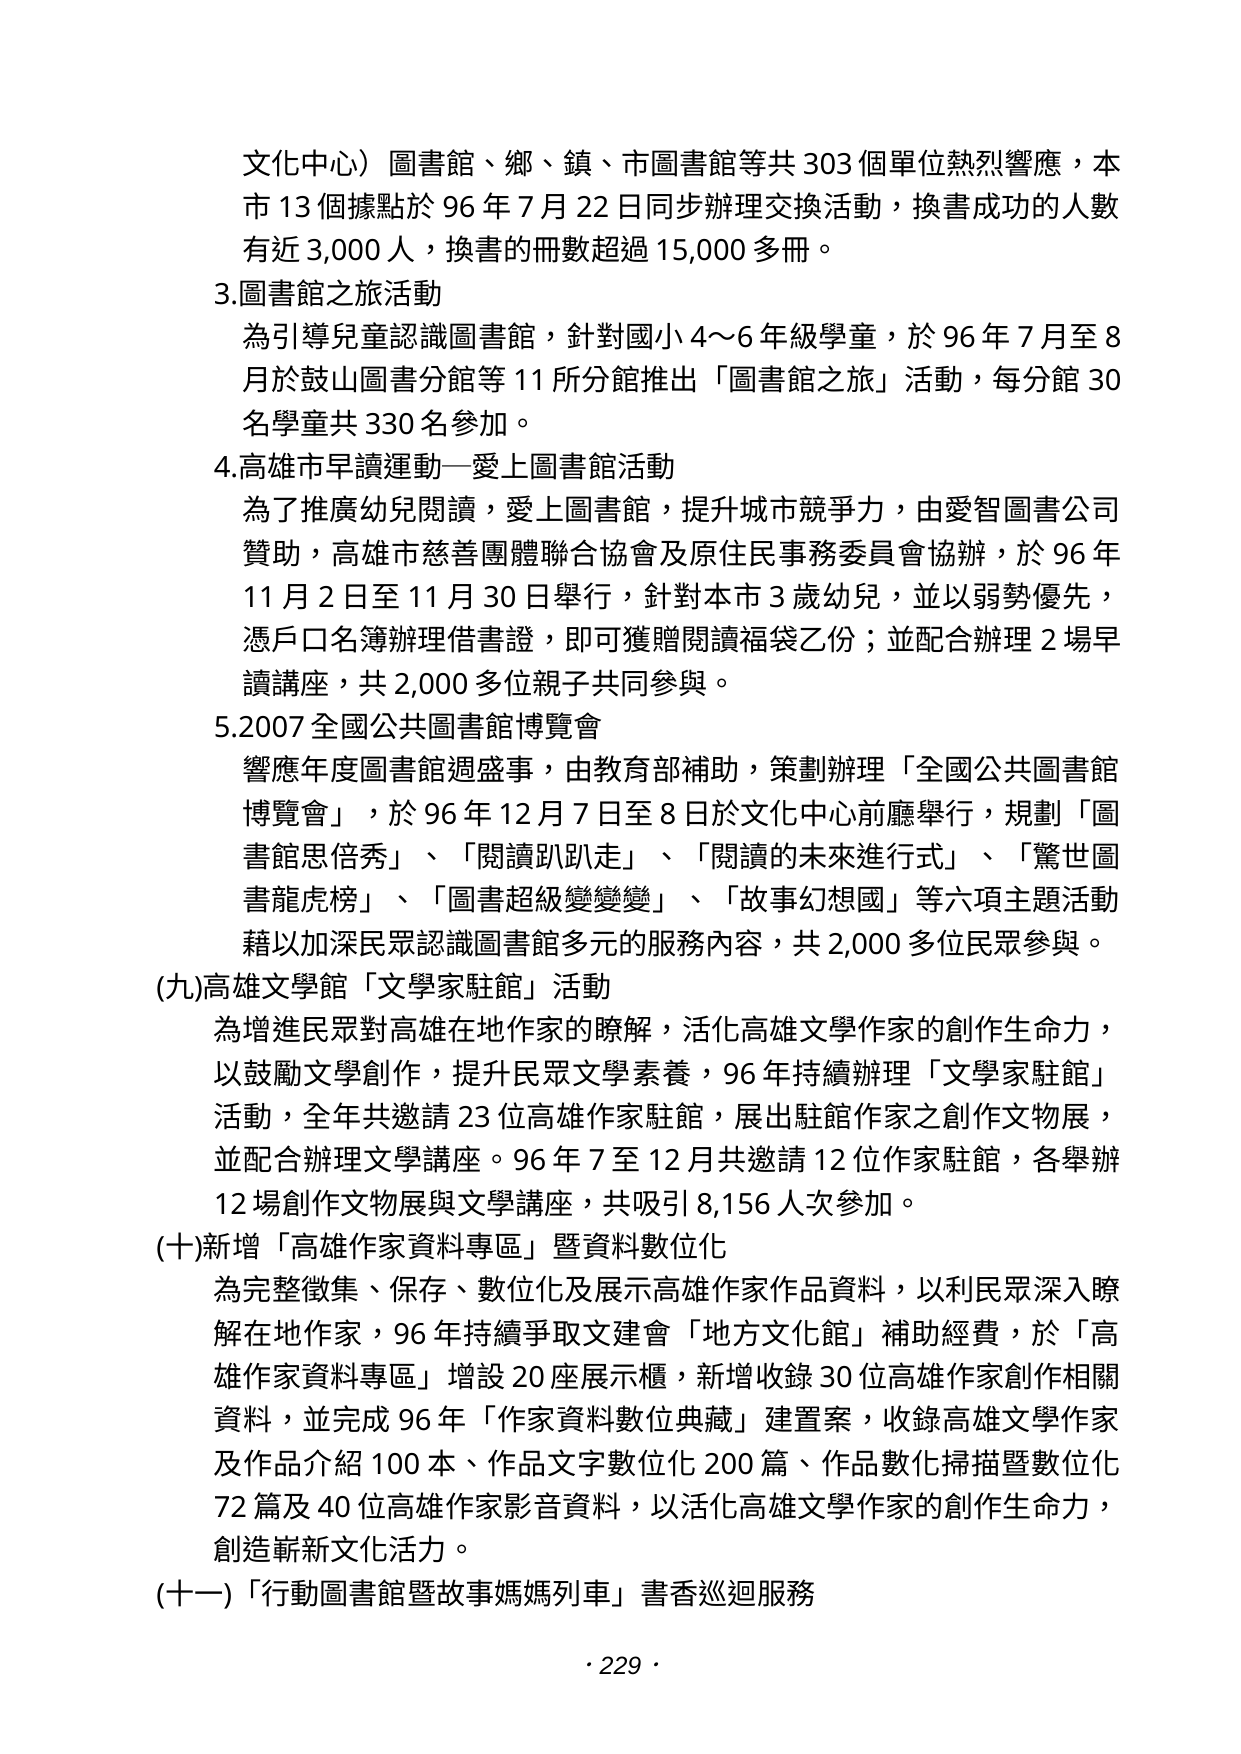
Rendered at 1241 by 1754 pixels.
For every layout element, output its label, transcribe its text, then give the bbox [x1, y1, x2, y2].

text 3.圖書館之旅活動 [213, 269, 1121, 313]
text 文化中心）圖書館、鄉、鎮、市圖書館等共303個單位熱烈響應，本市13個據點於96年7月22日同步辦理交換活動，換書成功的人數有近3,000人，換書的冊數超過15,000多冊。 [242, 139, 1121, 269]
text 響應年度圖書館週盛事，由教育部補助，策劃辦理「全國公共圖書館博覽會」，於96年12月7日至8日於文化中心前廳舉行，規劃「圖書館思倍秀」、「閱讀趴趴走」、「閱讀的未來進行式」、「驚世圖書龍虎榜」、「圖書超級變變變」、「故事幻想國」等六項主題活動，藉以加深民眾認識圖書館多元的服務內容，共2,000多位民眾參與。 [242, 746, 1121, 963]
text 為了推廣幼兒閱讀，愛上圖書館，提升城市競爭力，由愛智圖書公司贊助，高雄市慈善團體聯合協會及原住民事務委員會協辦，於96年11月2日至11月30日舉行，針對本市3歲幼兒，並以弱勢優先，憑戶口名簿辦理借書證，即可獲贈閱讀福袋乙份；並配合辦理2場早讀講座，共2,000多位親子共同參與。 [242, 486, 1121, 703]
text 為引導兒童認識圖書館，針對國小4～6年級學童，於96年7月至8月於鼓山圖書分館等11所分館推出「圖書館之旅」活動，每分館30名學童共330名參加。 [242, 313, 1121, 443]
text 5.2007全國公共圖書館博覽會 [213, 703, 1121, 746]
text 為增進民眾對高雄在地作家的瞭解，活化高雄文學作家的創作生命力，以鼓勵文學創作，提升民眾文學素養，96年持續辦理「文學家駐館」活動，全年共邀請23位高雄作家駐館，展出駐館作家之創作文物展，並配合辦理文學講座。96年7至12月共邀請12位作家駐館，各舉辦12場創作文物展與文學講座，共吸引8,156人次參加。 [213, 1006, 1121, 1223]
text (九)高雄文學館「文學家駐館」活動 [156, 963, 1121, 1006]
text 4.高雄市早讀運動─愛上圖書館活動 [213, 443, 1121, 486]
text (十)新增「高雄作家資料專區」暨資料數位化 [156, 1223, 1121, 1266]
text 為完整徵集、保存、數位化及展示高雄作家作品資料，以利民眾深入瞭解在地作家，96年持續爭取文建會「地方文化館」補助經費，於「高雄作家資料專區」增設20座展示櫃，新增收錄30位高雄作家創作相關資料，並完成96年「作家資料數位典藏」建置案，收錄高雄文學作家及作品介紹100本、作品文字數位化200篇、作品數化掃描暨數位化72篇及40位高雄作家影音資料，以活化高雄文學作家的創作生命力，創造嶄新文化活力。 [213, 1266, 1121, 1569]
text (十一)「行動圖書館暨故事媽媽列車」書香巡迴服務 [156, 1569, 1121, 1613]
